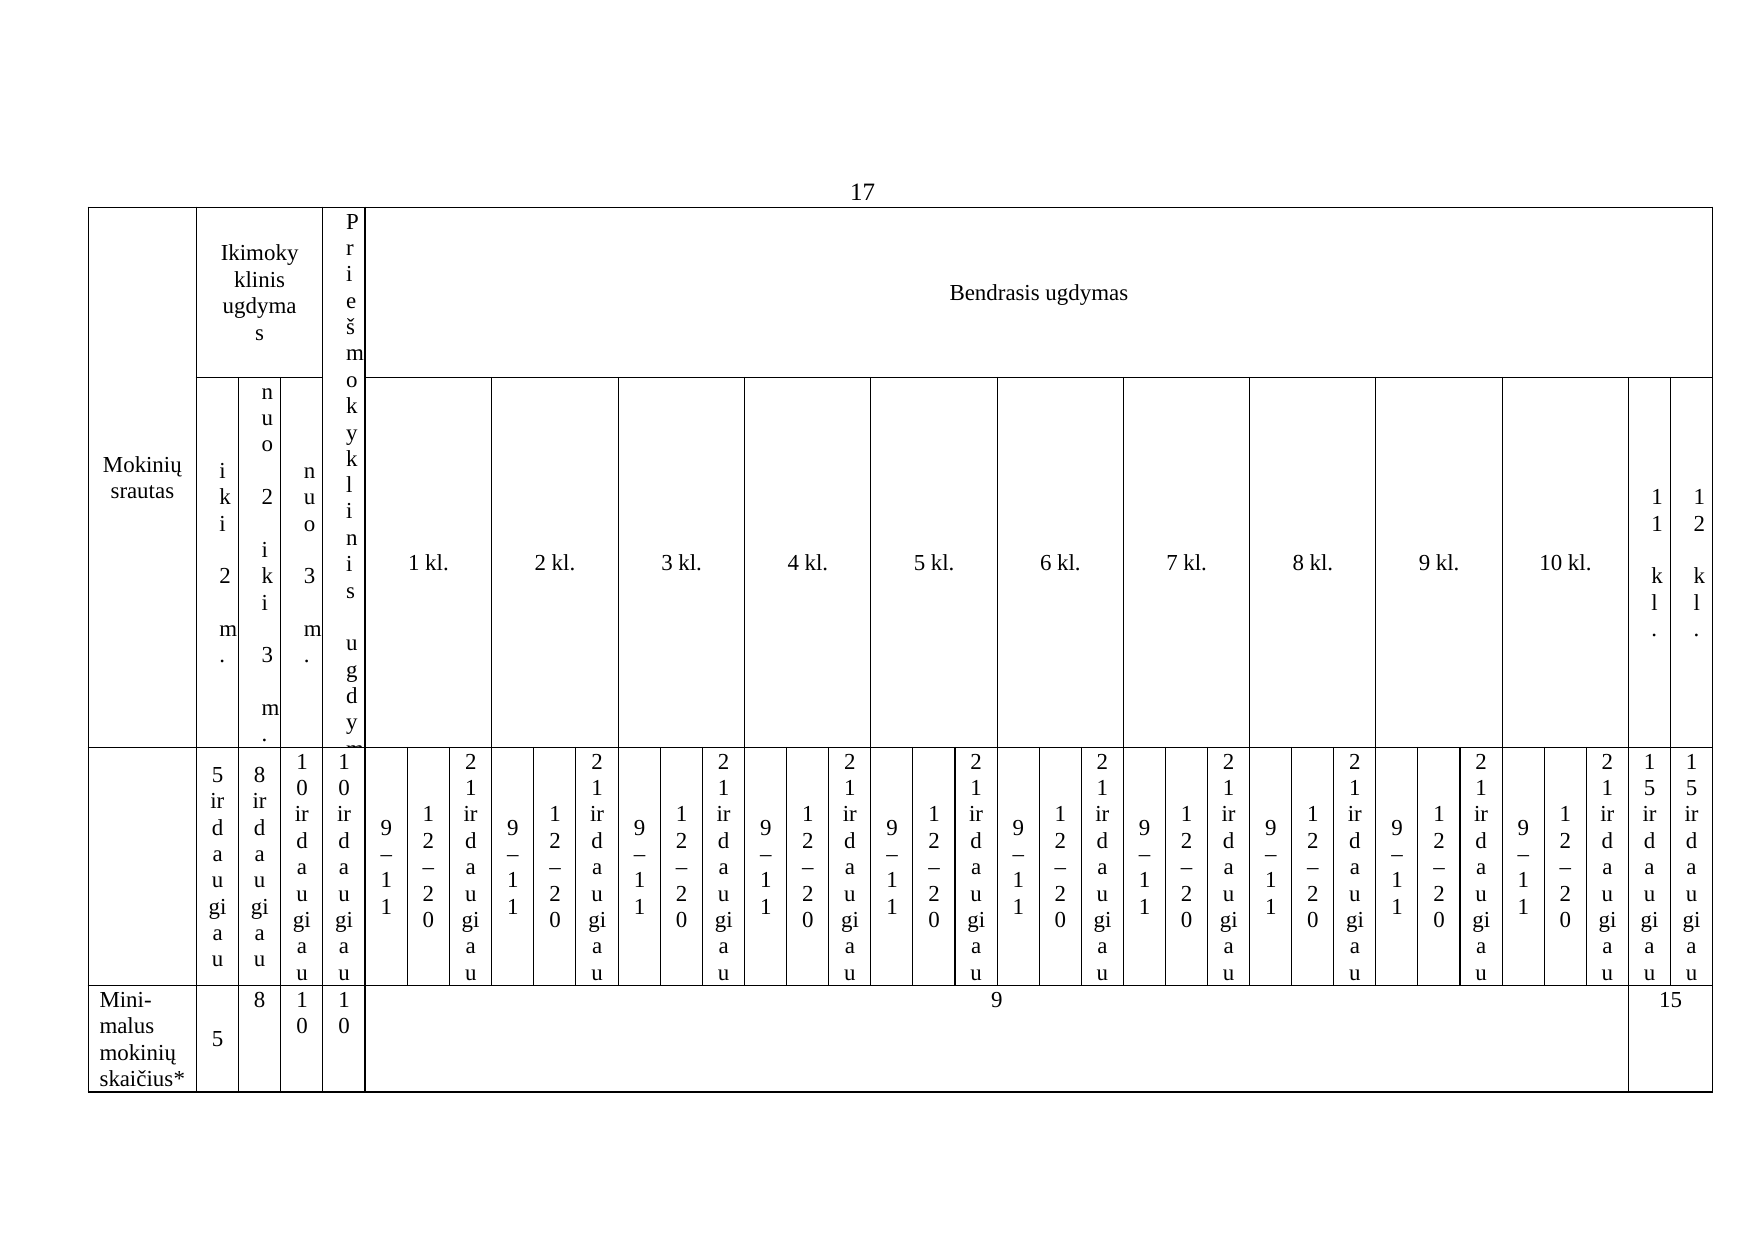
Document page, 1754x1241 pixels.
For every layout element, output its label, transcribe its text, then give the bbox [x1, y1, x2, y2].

table_cell 9–11 [1376, 748, 1417, 985]
table_cell 21 ir daugiau [703, 748, 744, 985]
table_cell 7 kl. [1124, 378, 1249, 747]
table_cell 9–11 [871, 748, 912, 985]
table_cell 21 ir daugiau [956, 748, 997, 985]
table_cell 12 kl. [1671, 378, 1712, 747]
table_cell 12–20 [1040, 748, 1081, 985]
table_cell 9–11 [1250, 748, 1291, 985]
table_cell 10 kl. [1503, 378, 1628, 747]
table_cell 15 ir daugiau [1629, 748, 1670, 985]
table_cell 5 [197, 986, 238, 1091]
table_cell 12–20 [787, 748, 828, 985]
table_cell 9 kl. [1376, 378, 1502, 747]
table_cell 12–20 [534, 748, 575, 985]
table_cell [89, 748, 196, 985]
table_cell 12–20 [1166, 748, 1207, 985]
table_header Mokinių srautas [89, 208, 196, 747]
table_cell 2 kl. [492, 378, 618, 747]
table_cell 8 ir daugiau [239, 748, 280, 985]
table_cell iki 2 m. [197, 378, 238, 747]
table_cell 21 ir daugiau [1334, 748, 1375, 985]
table_cell 12–20 [1418, 748, 1459, 985]
table_cell 21 ir daugiau [1461, 748, 1502, 985]
table_cell 10 [281, 986, 322, 1091]
table_cell 10 [323, 986, 364, 1091]
table_cell 3 kl. [619, 378, 744, 747]
table_cell 21 ir daugiau [829, 748, 870, 985]
table_cell 12–20 [408, 748, 449, 985]
table_cell 9–11 [1503, 748, 1544, 985]
table_cell 15 ir daugiau [1671, 748, 1712, 985]
table_header Ikimokyklinis ugdymas [197, 208, 322, 377]
table_cell 10 ir daugiau [323, 748, 364, 985]
table_cell 1 kl. [366, 378, 491, 747]
table_cell 9 [366, 986, 1628, 1091]
table_cell 10 ir daugiau [281, 748, 322, 985]
table_cell 9–11 [492, 748, 533, 985]
table_cell Mini-malus mokinių skaičius* [89, 986, 196, 1091]
table_cell 9–11 [366, 748, 407, 985]
table_cell 9–11 [1124, 748, 1165, 985]
table_cell 12–20 [1292, 748, 1333, 985]
table_cell 9–11 [619, 748, 660, 985]
table_cell 8 [239, 986, 280, 1091]
table_cell 5 kl. [871, 378, 997, 747]
table_cell 12–20 [913, 748, 954, 985]
table_cell 21 ir daugiau [1082, 748, 1123, 985]
table_header Bendrasis ugdymas [366, 208, 1712, 377]
table_cell 9–11 [745, 748, 786, 985]
table_cell nuo 3 m. [281, 378, 322, 747]
table_cell 21 ir daugiau [1587, 748, 1628, 985]
table_cell 21 ir daugiau [450, 748, 491, 985]
table_cell 12–20 [1545, 748, 1586, 985]
table_header Priešmokyklinis ugdymas [323, 208, 364, 747]
table_cell 8 kl. [1250, 378, 1375, 747]
table_cell 15 [1629, 986, 1712, 1091]
table_cell 21 ir daugiau [576, 748, 618, 985]
table_cell 5 ir daugiau [197, 748, 238, 985]
table_cell 12–20 [661, 748, 702, 985]
table_cell 21 ir daugiau [1208, 748, 1249, 985]
table_cell nuo 2 iki 3 m. [239, 378, 280, 747]
table_cell 4 kl. [745, 378, 870, 747]
table_cell 6 kl. [998, 378, 1123, 747]
table_cell 11 kl. [1629, 378, 1670, 747]
table_cell 9–11 [998, 748, 1039, 985]
